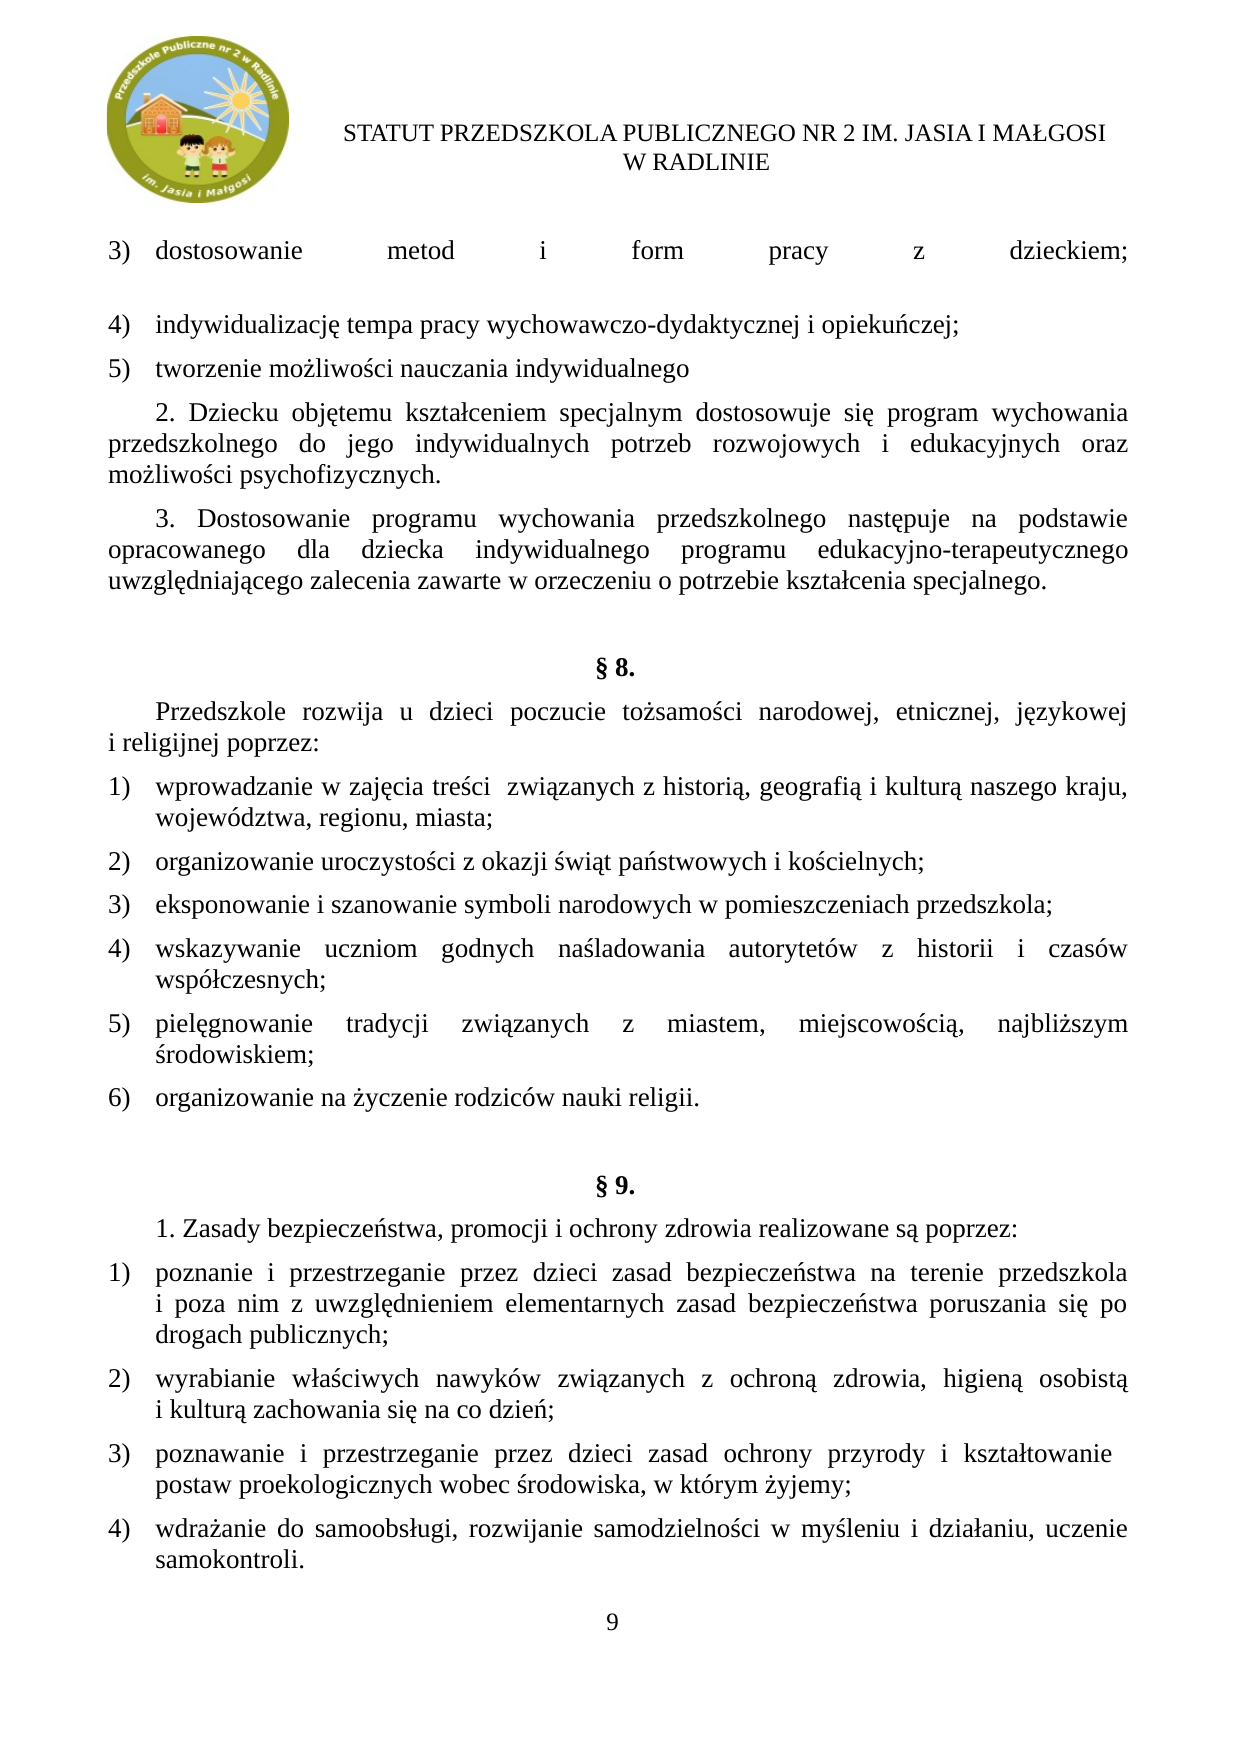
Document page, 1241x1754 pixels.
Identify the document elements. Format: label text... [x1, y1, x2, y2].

list 3) poznawanie i przestrzeganie przez dzieci zasad ochrony przyrody i kształtowanie postaw proekologicznych wobec środowiska, w którym żyjemy; [108, 1437, 1129, 1499]
list 4) wdrażanie do samoobsługi, rozwijanie samodzielności w myśleniu i działaniu, uczenie samokontroli. [108, 1512, 1129, 1574]
list 2. Dziecku objętemu kształceniem specjalnym dostosowuje się program wychowania przedszkolnego do jego indywidualnych potrzeb rozwojowych i edukacyjnych oraz możliwości psychofizycznych. [108, 396, 1129, 489]
list 2) wyrabianie właściwych nawyków związanych z ochroną zdrowia, higieną osobistą i kulturą zachowania się na co dzień; [108, 1362, 1129, 1424]
list tworzenie możliwości nauczania indywidualnego [108, 352, 1129, 383]
text 6) organizowanie na życzenie rodziców nauki religii. [108, 1082, 1129, 1113]
list 1) poznanie i przestrzeganie przez dzieci zasad bezpieczeństwa na terenie przedszkola i poza nim z uwzględnieniem elementarnych zasad bezpieczeństwa poruszania się po drogach publicznych; [108, 1256, 1129, 1349]
text § 8. [108, 651, 1129, 683]
text 5) pielęgnowanie tradycji związanych z miastem, miejscowością, najbliższym środowiskiem; [108, 1007, 1129, 1069]
text 4) wskazywanie uczniom godnych naśladowania autorytetów z historii i czasów współczesnych; [108, 932, 1129, 994]
list 1. Zasady bezpieczeństwa, promocji i ochrony zdrowia realizowane są poprzez: [108, 1212, 1129, 1244]
list § 9. [108, 1169, 1129, 1200]
text 3) eksponowanie i szanowanie symboli narodowych w pomieszczeniach przedszkola; [108, 888, 1129, 919]
text 2) organizowanie uroczystości z okazji świąt państwowych i kościelnych; [108, 845, 1129, 876]
list dostosowanie metod i form pracy z dzieckiem; [108, 234, 1129, 296]
text 1) wprowadzanie w zajęcia treści związanych z historią, geografią i kulturą naszego kraju, województwa, regionu, miasta; [108, 770, 1129, 832]
list 3. Dostosowanie programu wychowania przedszkolnego następuje na podstawie opracowanego dla dziecka indywidualnego programu edukacyjno-terapeutycznego uwzględniającego zalecenia zawarte w orzeczeniu o potrzebie kształcenia specjalnego. [108, 502, 1129, 595]
picture [106, 36, 289, 203]
text Przedszkole rozwija u dzieci poczucie tożsamości narodowej, etnicznej, językowej i religijnej poprzez: [108, 695, 1129, 757]
list indywidualizację tempa pracy wychowawczo-dydaktycznej i opiekuńczej; [108, 309, 1129, 340]
